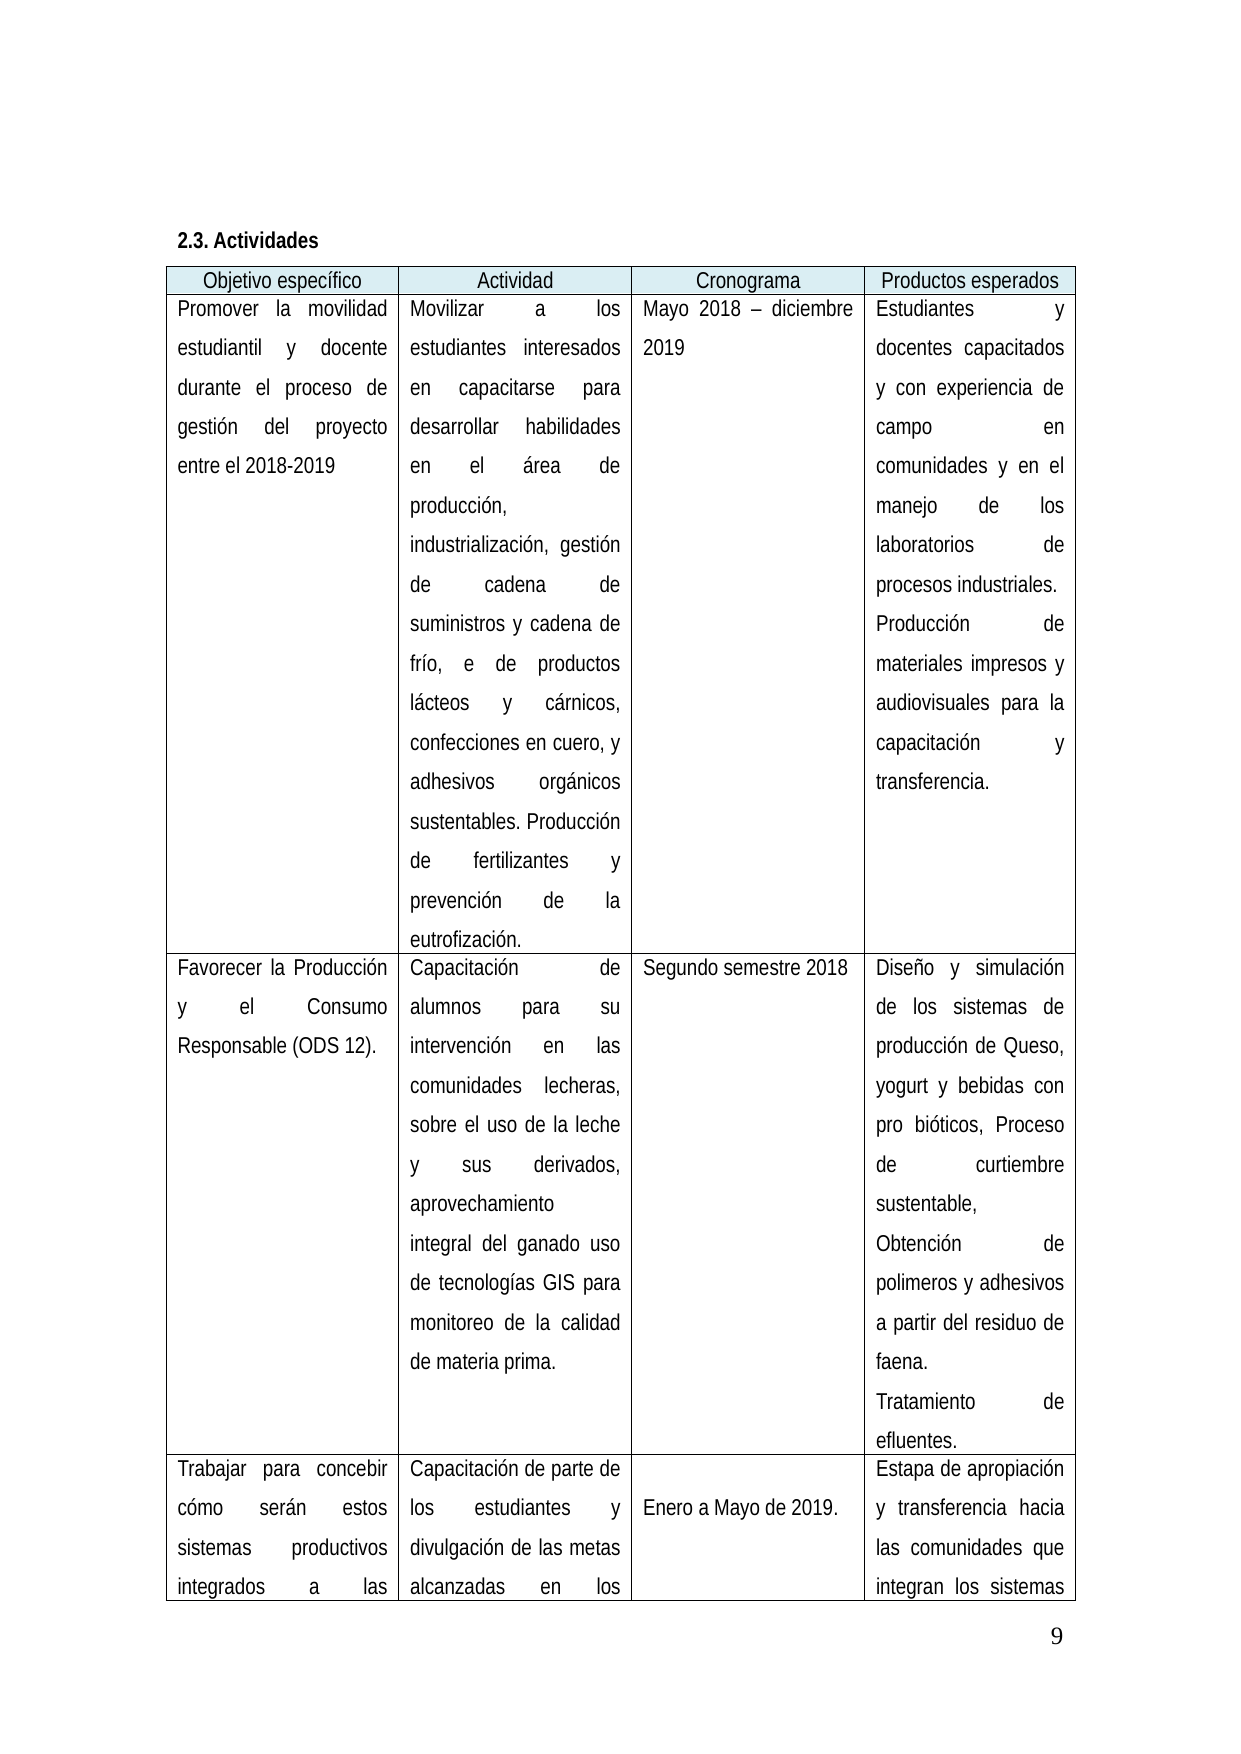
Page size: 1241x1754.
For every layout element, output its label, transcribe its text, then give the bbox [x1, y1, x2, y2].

table_cell Estapa de apropiación y transferencia hacia las comunidades que integran los sistemas [865, 1455, 1075, 1599]
table_cell Estudiantes y docentes capacitados y con experiencia de campo en comunidades y en el manejo de los laboratorios de procesos industriales. Producción de materiales impresos y audiovisuales para la capacitación y transferencia. [865, 295, 1075, 952]
table_cell Favorecer la Producción y el Consumo Responsable (ODS 12). [167, 954, 398, 1454]
table_cell Mayo 2018 – diciembre 2019 [632, 295, 864, 952]
table_cell Segundo semestre 2018 [632, 954, 864, 1454]
table_header Cronograma [632, 267, 864, 293]
table_header Actividad [399, 267, 631, 293]
text 2.3. Actividades [177, 227, 1063, 253]
table_cell Movilizar a los estudiantes interesados en capacitarse para desarrollar habilidades en el área de producción, industrialización, gestión de cadena de suministros y cadena de frío, e de productos lácteos y cárnicos, confecciones en cuero, y adhesivos orgánicos sustentables. Producción de fertilizantes y prevención de la eutrofización. [399, 295, 631, 952]
table_cell Promover la movilidad estudiantil y docente durante el proceso de gestión del proyecto entre el 2018-2019 [167, 295, 398, 952]
table_cell Capacitación de parte de los estudiantes y divulgación de las metas alcanzadas en los [399, 1455, 631, 1599]
table_header Objetivo específico [167, 267, 398, 293]
table_cell Capacitación de alumnos para su intervención en las comunidades lecheras, sobre el uso de la leche y sus derivados, aprovechamiento integral del ganado uso de tecnologías GIS para monitoreo de la calidad de materia prima. [399, 954, 631, 1454]
table_cell Trabajar para concebir cómo serán estos sistemas productivos integrados a las [167, 1455, 398, 1599]
table_cell Enero a Mayo de 2019. [632, 1455, 864, 1599]
table_header Productos esperados [865, 267, 1075, 293]
table_cell Diseño y simulación de los sistemas de producción de Queso, yogurt y bebidas con pro bióticos, Proceso de curtiembre sustentable, Obtención de polimeros y adhesivos a partir del residuo de faena. Tratamiento de efluentes. [865, 954, 1075, 1454]
